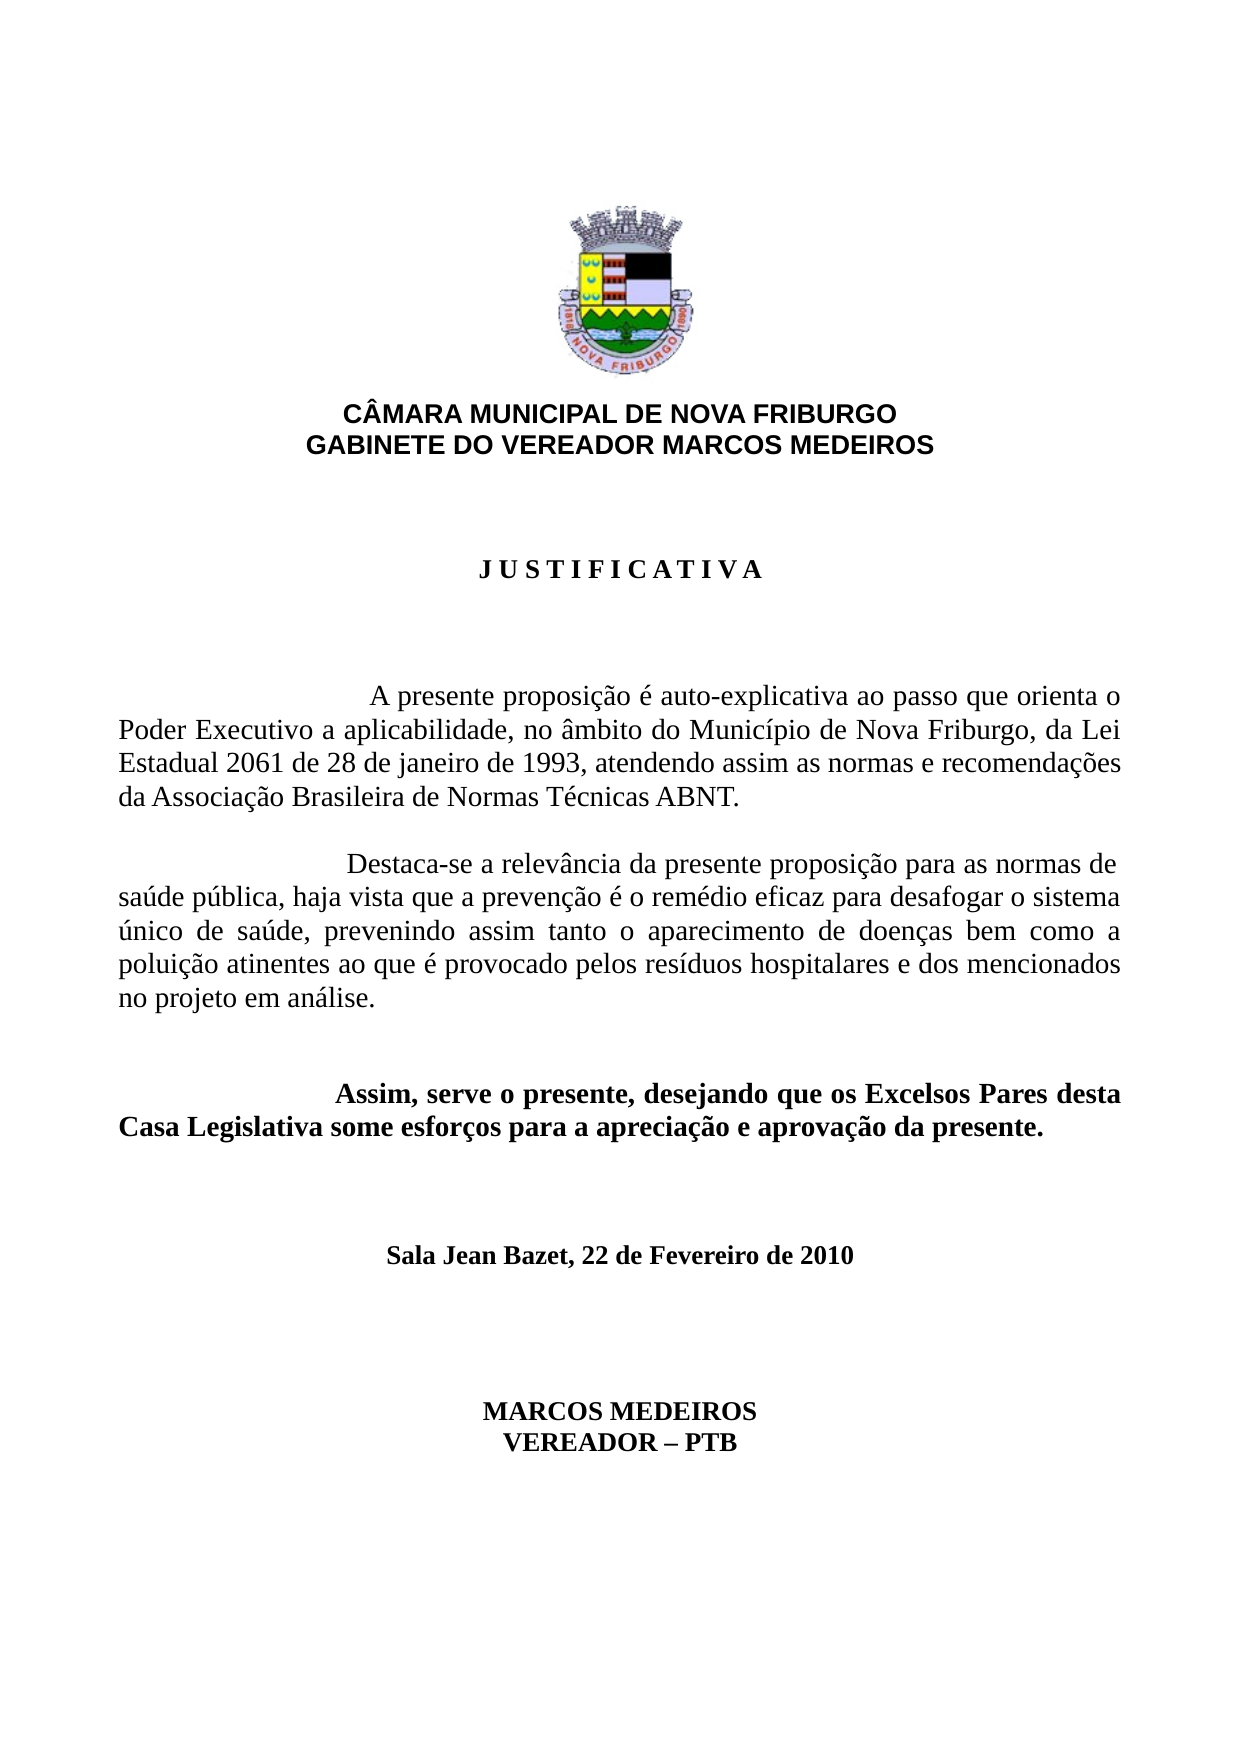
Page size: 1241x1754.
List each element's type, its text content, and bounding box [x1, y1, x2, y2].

text Destaca-se a relevância da presente proposição para as normas de saúde pública, haja vista que a prevenção é o remédio eficaz para desafogar o sistema único de saúde, prevenindo assim tanto o aparecimento de doenças bem como a poluição atinentes ao que é provocado pelos resíduos hospitalares e dos mencionados no projeto em análise. [118, 846, 1122, 1014]
text J U S T I F I C A T I V A [236, 554, 1004, 585]
text A presente proposição é auto-explicativa ao passo que orienta o Poder Executivo a aplicabilidade, no âmbito do Município de Nova Friburgo, da Lei Estadual 2061 de 28 de janeiro de 1993, atendendo assim as normas e recomendações da Associação Brasileira de Normas Técnicas ABNT. [118, 678, 1122, 812]
text Sala Jean Bazet, 22 de Fevereiro de 2010 [118, 1239, 1122, 1270]
text GABINETE DO VEREADOR MARCOS MEDEIROS [118, 429, 1122, 460]
text MARCOS MEDEIROS [118, 1394, 1122, 1426]
text Assim, serve o presente, desejando que os Excelsos Pares desta Casa Legislativa some esforços para a apreciação e aprovação da presente. [118, 1076, 1122, 1143]
text VEREADOR – PTB [236, 1426, 1004, 1457]
text CÂMARA MUNICIPAL DE NOVA FRIBURGO [118, 398, 1122, 429]
picture [537, 189, 703, 389]
